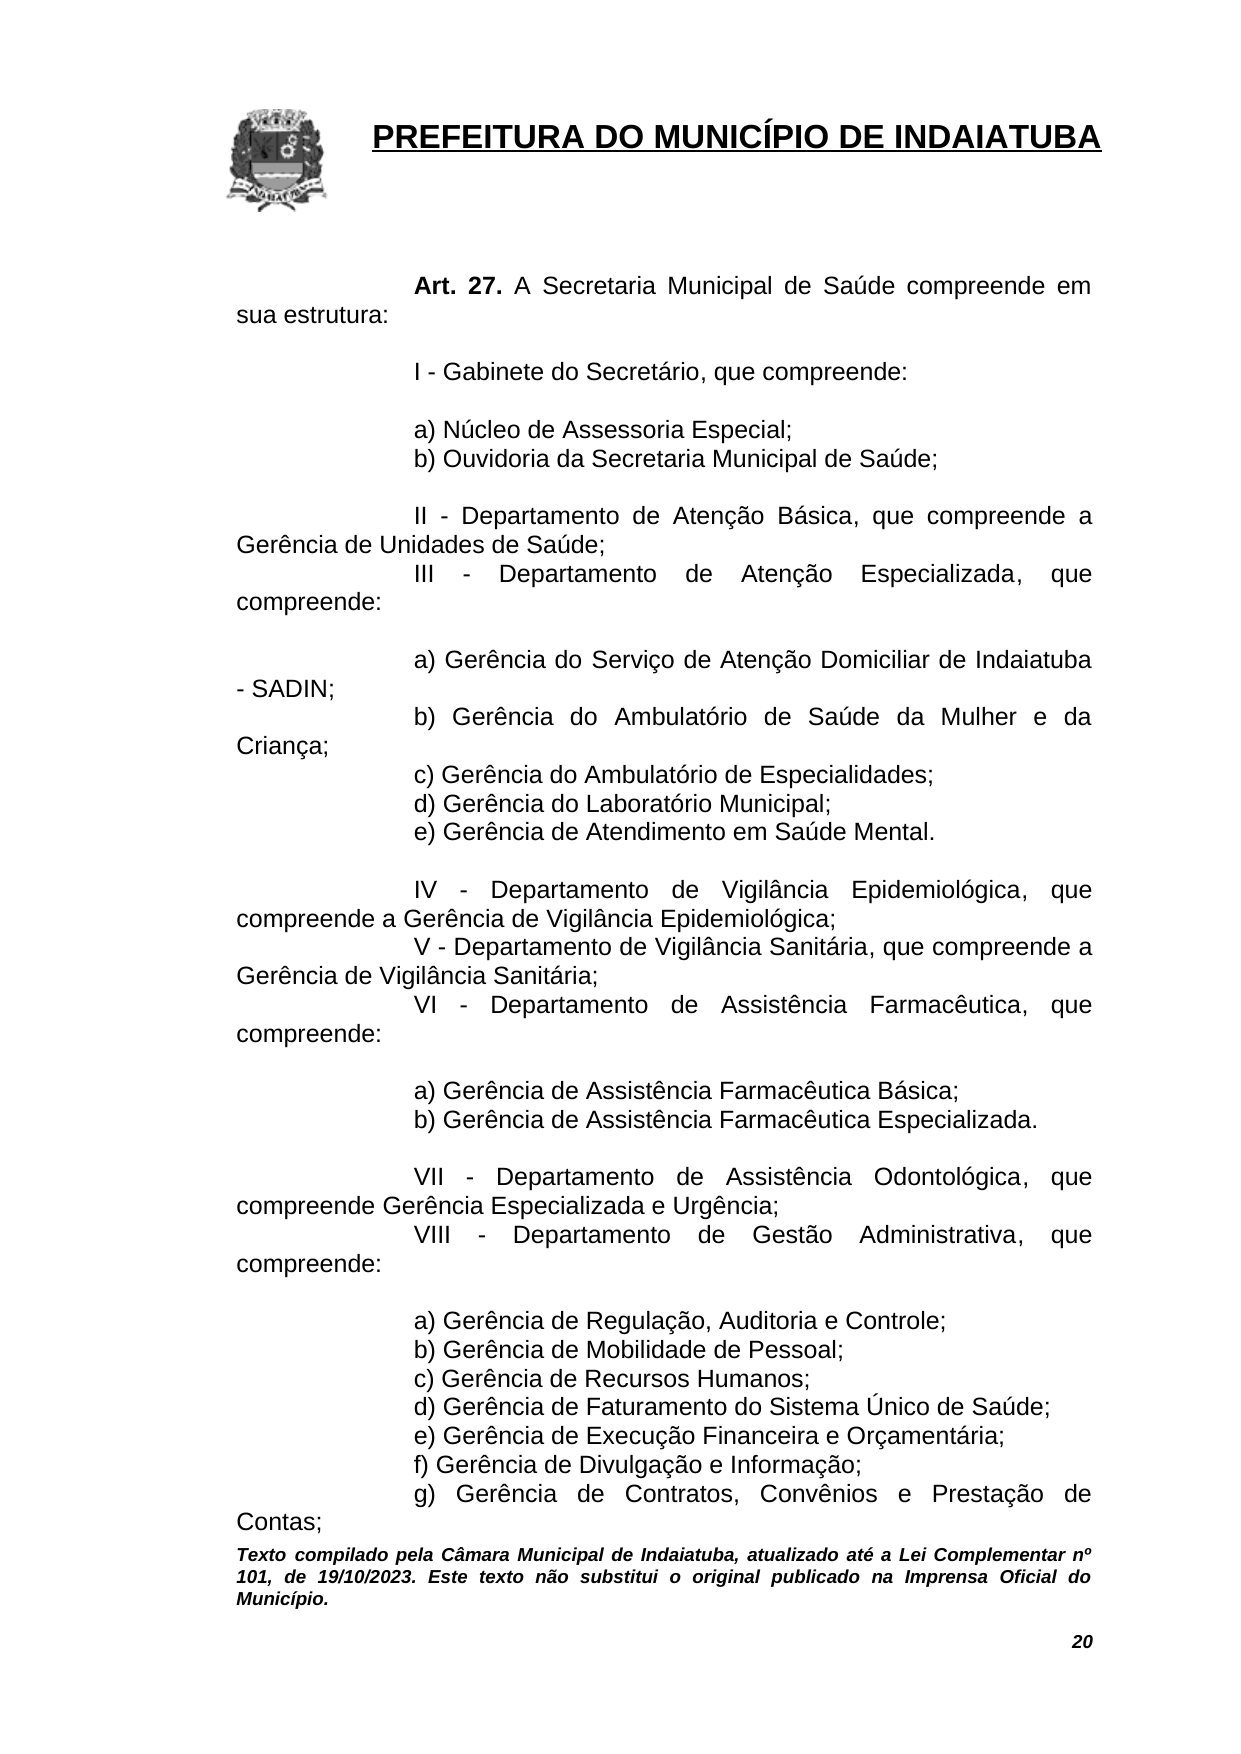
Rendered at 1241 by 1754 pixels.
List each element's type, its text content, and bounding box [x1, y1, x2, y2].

list c) Gerência de Recursos Humanos; [236, 1364, 1092, 1392]
list VII - Departamento de Assistência Odontológica, que compreende Gerência Especializada e Urgência; [236, 1162, 1092, 1220]
list d) Gerência do Laboratório Municipal; [236, 789, 1092, 817]
list d) Gerência de Faturamento do Sistema Único de Saúde; [236, 1392, 1092, 1421]
list a) Gerência de Regulação, Auditoria e Controle; [236, 1306, 1092, 1335]
list e) Gerência de Execução Financeira e Orçamentária; [236, 1421, 1092, 1450]
list b) Gerência de Mobilidade de Pessoal; [236, 1335, 1092, 1364]
list I - Gabinete do Secretário, que compreende: [236, 357, 1092, 386]
list V - Departamento de Vigilância Sanitária, que compreende a Gerência de Vigilância Sanitária; [236, 932, 1092, 990]
list b) Gerência de Assistência Farmacêutica Especializada. [236, 1105, 1092, 1134]
list c) Gerência do Ambulatório de Especialidades; [236, 760, 1092, 789]
list a) Gerência do Serviço de Atenção Domiciliar de Indaiatuba - SADIN; [236, 645, 1092, 702]
list b) Gerência do Ambulatório de Saúde da Mulher e da Criança; [236, 702, 1092, 760]
list b) Ouvidoria da Secretaria Municipal de Saúde; [236, 444, 1092, 472]
list II - Departamento de Atenção Básica, que compreende a Gerência de Unidades de Saúde; [236, 501, 1092, 559]
list III - Departamento de Atenção Especializada, que compreende: [236, 559, 1092, 616]
text Art. 27. A Secretaria Municipal de Saúde compreende em sua estrutura: [236, 271, 1092, 329]
list a) Núcleo de Assessoria Especial; [236, 415, 1092, 444]
list IV - Departamento de Vigilância Epidemiológica, que compreende a Gerência de Vigilância Epidemiológica; [236, 875, 1092, 932]
list e) Gerência de Atendimento em Saúde Mental. [236, 817, 1092, 846]
list VI - Departamento de Assistência Farmacêutica, que compreende: [236, 990, 1092, 1047]
list VIII - Departamento de Gestão Administrativa, que compreende: [236, 1220, 1092, 1277]
list g) Gerência de Contratos, Convênios e Prestação de Contas; [236, 1479, 1092, 1536]
list a) Gerência de Assistência Farmacêutica Básica; [236, 1076, 1092, 1105]
list f) Gerência de Divulgação e Informação; [236, 1450, 1092, 1479]
